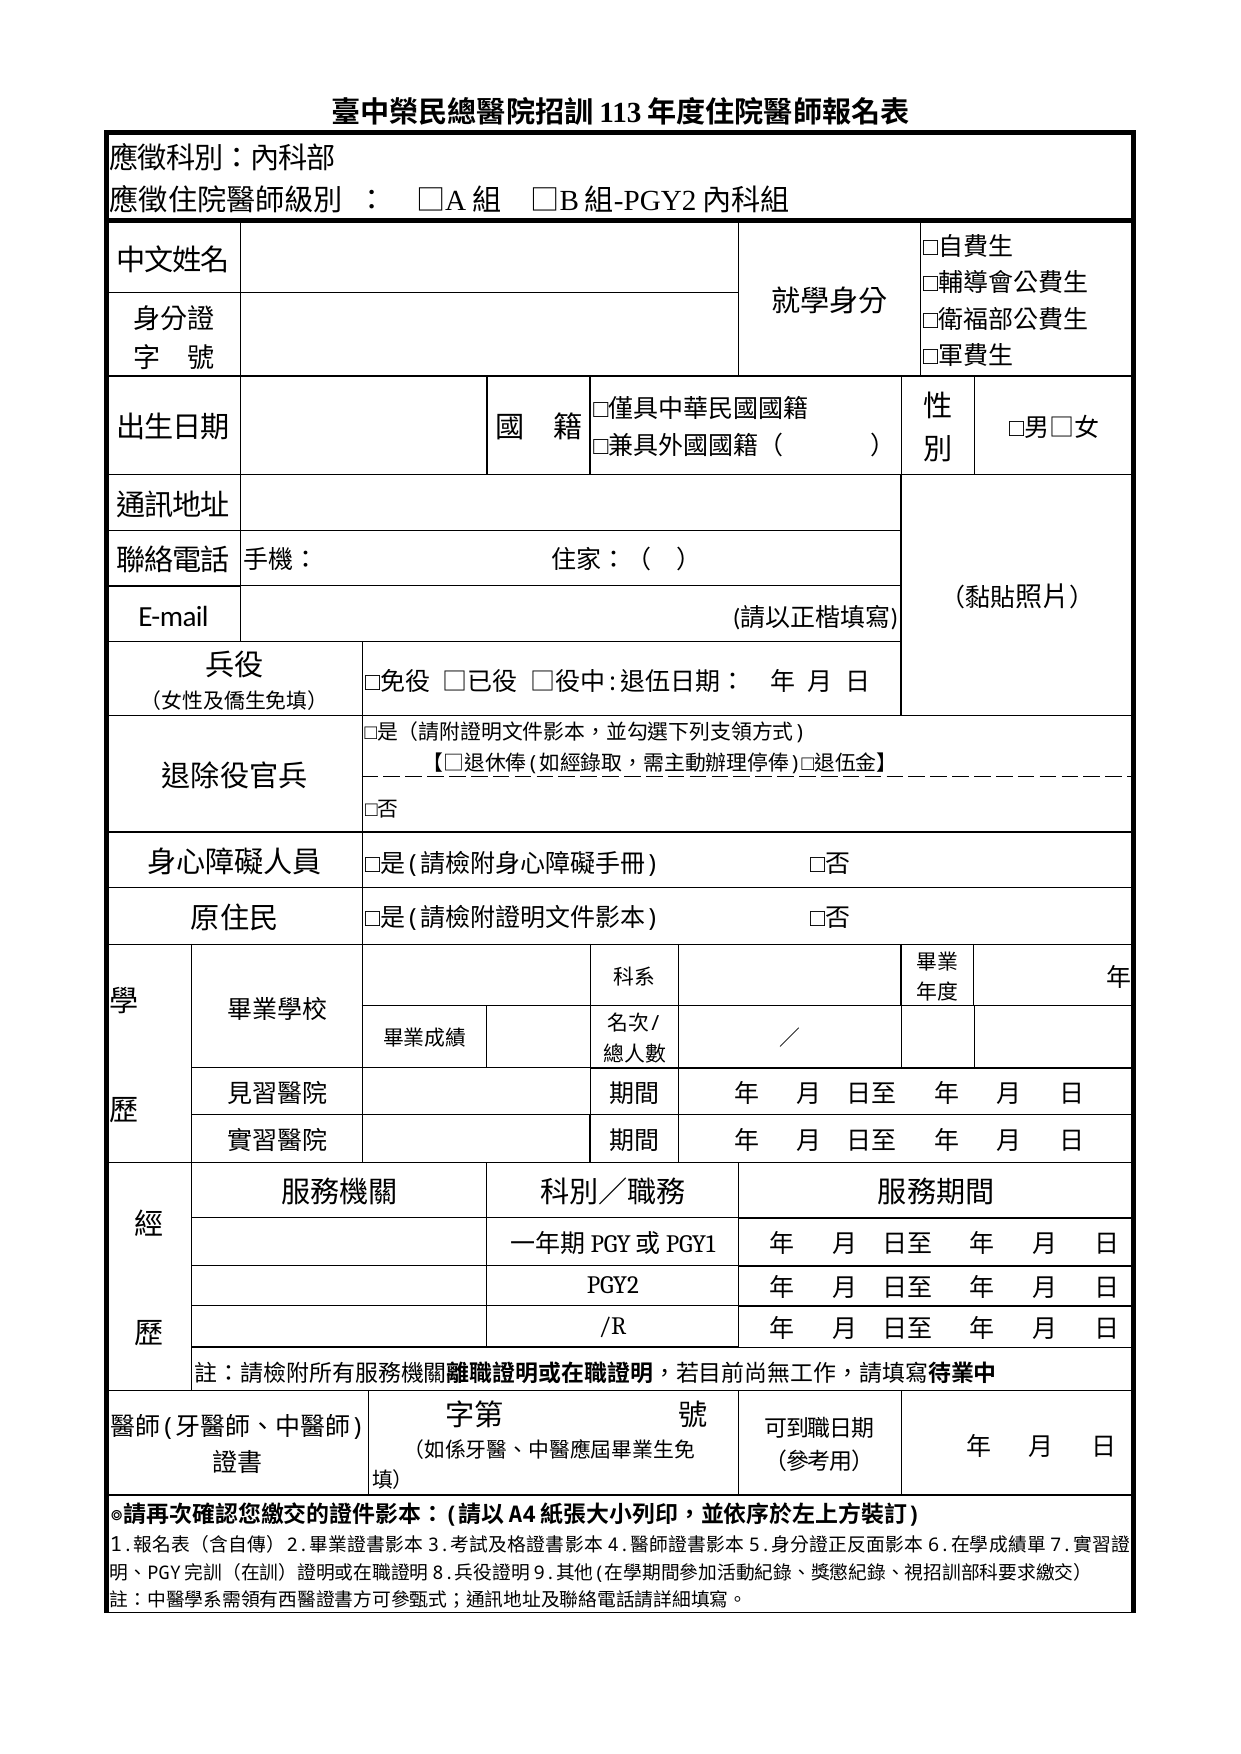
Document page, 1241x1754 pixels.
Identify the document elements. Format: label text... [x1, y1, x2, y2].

table_cell 年 月 日至 年 月 日 [739, 1267, 1131, 1305]
table_cell （黏貼照片） [902, 475, 1131, 714]
table_cell [241, 293, 738, 375]
table_cell 年 月 日至 年 月 日 [739, 1307, 1131, 1346]
table_cell 身分證 字 號 [109, 293, 240, 375]
table_cell [241, 223, 738, 292]
table_cell 手機： [241, 531, 548, 585]
table_cell 退除役官兵 [109, 716, 362, 831]
table_cell □自費生 □輔導會公費生 □衛福部公費生 □軍費生 [921, 223, 1131, 375]
table_cell 服務期間 [739, 1163, 1131, 1217]
table_cell 可到職日期 （參考用） [739, 1391, 901, 1494]
table_cell E-mail [109, 587, 240, 641]
table_cell 原住民 [109, 888, 362, 944]
table_cell 中文姓名 [109, 223, 240, 292]
table_cell [241, 377, 486, 474]
table_cell 國 籍 [488, 377, 589, 474]
table_cell 住家：（ ） [548, 531, 900, 585]
table_cell [487, 1006, 590, 1067]
table_cell 科系 [591, 945, 678, 1005]
table_cell 身心障礙人員 [109, 833, 362, 887]
table_cell □否 [363, 776, 1131, 831]
table_cell 通訊地址 [109, 475, 240, 529]
table_header 應徵科別：內科部 應徵住院醫師級別 ： □A組 □B組-PGY2內科組 [109, 135, 1131, 218]
table_cell 期間 [591, 1115, 678, 1162]
table_cell 名次/ 總人數 [591, 1006, 678, 1067]
table_cell 註：請檢附所有服務機關離職證明或在職證明，若目前尚無工作，請填寫待業中 [192, 1348, 1131, 1390]
table_cell [241, 475, 900, 529]
table_cell 出生日期 [109, 377, 240, 474]
table_cell [975, 1006, 1131, 1067]
table_cell 年 月 日至 年 月 日 [679, 1069, 1131, 1114]
table_cell 醫師(牙醫師、中醫師) 證書 [109, 1391, 368, 1494]
table_cell □是(請檢附證明文件影本) □否 [363, 888, 1131, 944]
table_cell 學 歷 [109, 945, 191, 1162]
table_cell □是(請檢附身心障礙手冊) □否 [363, 833, 1131, 887]
table_cell 畢業學校 [192, 945, 362, 1067]
table_cell 期間 [591, 1069, 678, 1114]
table_cell [902, 1006, 974, 1067]
table_cell [192, 1218, 486, 1265]
table_cell [679, 945, 900, 1005]
table_cell □免役 □已役 □役中:退伍日期： 年 月 日 [363, 642, 900, 714]
table_cell 畢業成績 [363, 1006, 486, 1067]
table_cell PGY2 [487, 1266, 738, 1305]
table_cell 年 月 日 [902, 1391, 1131, 1494]
table_cell [363, 945, 590, 1005]
table_cell 年 [974, 945, 1131, 1005]
table_cell 見習醫院 [192, 1068, 362, 1114]
table_cell □是（請附證明文件影本，並勾選下列支領方式) 【□退休俸(如經錄取，需主動辦理停俸)□退伍金】 [363, 716, 1131, 776]
table_cell 年 月 日至 年 月 日 [739, 1219, 1131, 1265]
table_cell 年 月 日至 年 月 日 [679, 1115, 1131, 1162]
table_cell 性別 [902, 377, 974, 474]
table_cell [192, 1266, 486, 1305]
table_cell 一年期PGY或PGY1 [487, 1218, 738, 1265]
table_cell 聯絡電話 [109, 531, 240, 585]
table_cell 字第 號 （如係牙醫、中醫應屆畢業生免填） [369, 1391, 738, 1494]
table_cell 兵役 （女性及僑生免填） [109, 642, 362, 714]
table_cell [363, 1068, 590, 1114]
table_cell [363, 1115, 589, 1162]
table_cell 科別／職務 [487, 1163, 738, 1217]
table_cell □男□女 [975, 377, 1131, 474]
text 臺中榮民總醫院招訓113年度住院醫師報名表 [148, 89, 1092, 130]
table_cell 畢業 年度 [902, 945, 973, 1005]
table_cell 經 歷 [109, 1163, 191, 1390]
table_cell 服務機關 [192, 1163, 486, 1217]
table_cell (請以正楷填寫) [241, 586, 900, 641]
table_cell [192, 1306, 486, 1346]
table_cell □僅具中華民國國籍 □兼具外國國籍（ ） [591, 377, 901, 474]
table_cell ／ [679, 1006, 901, 1067]
table_cell ◎請再次確認您繳交的證件影本：(請以A4紙張大小列印，並依序於左上方裝訂) 1.報名表（含自傳）2.畢業證書影本3.考試及格證書影本4.醫師證書影本5.身分證正反面影本6.在學成績單7.實習證明、PGY完訓（在訓）證明或在職證明8.兵役證明9.其他(在學期間參加活動紀錄、獎懲紀錄、視招訓部科要求繳交） 註：中醫學系需領有西醫證書方可參甄式；通訊地址及聯絡電話請詳細填寫。 [109, 1496, 1131, 1612]
table_cell 就學身分 [739, 223, 920, 375]
table_cell /R [487, 1306, 738, 1346]
table_cell 實習醫院 [192, 1115, 362, 1162]
